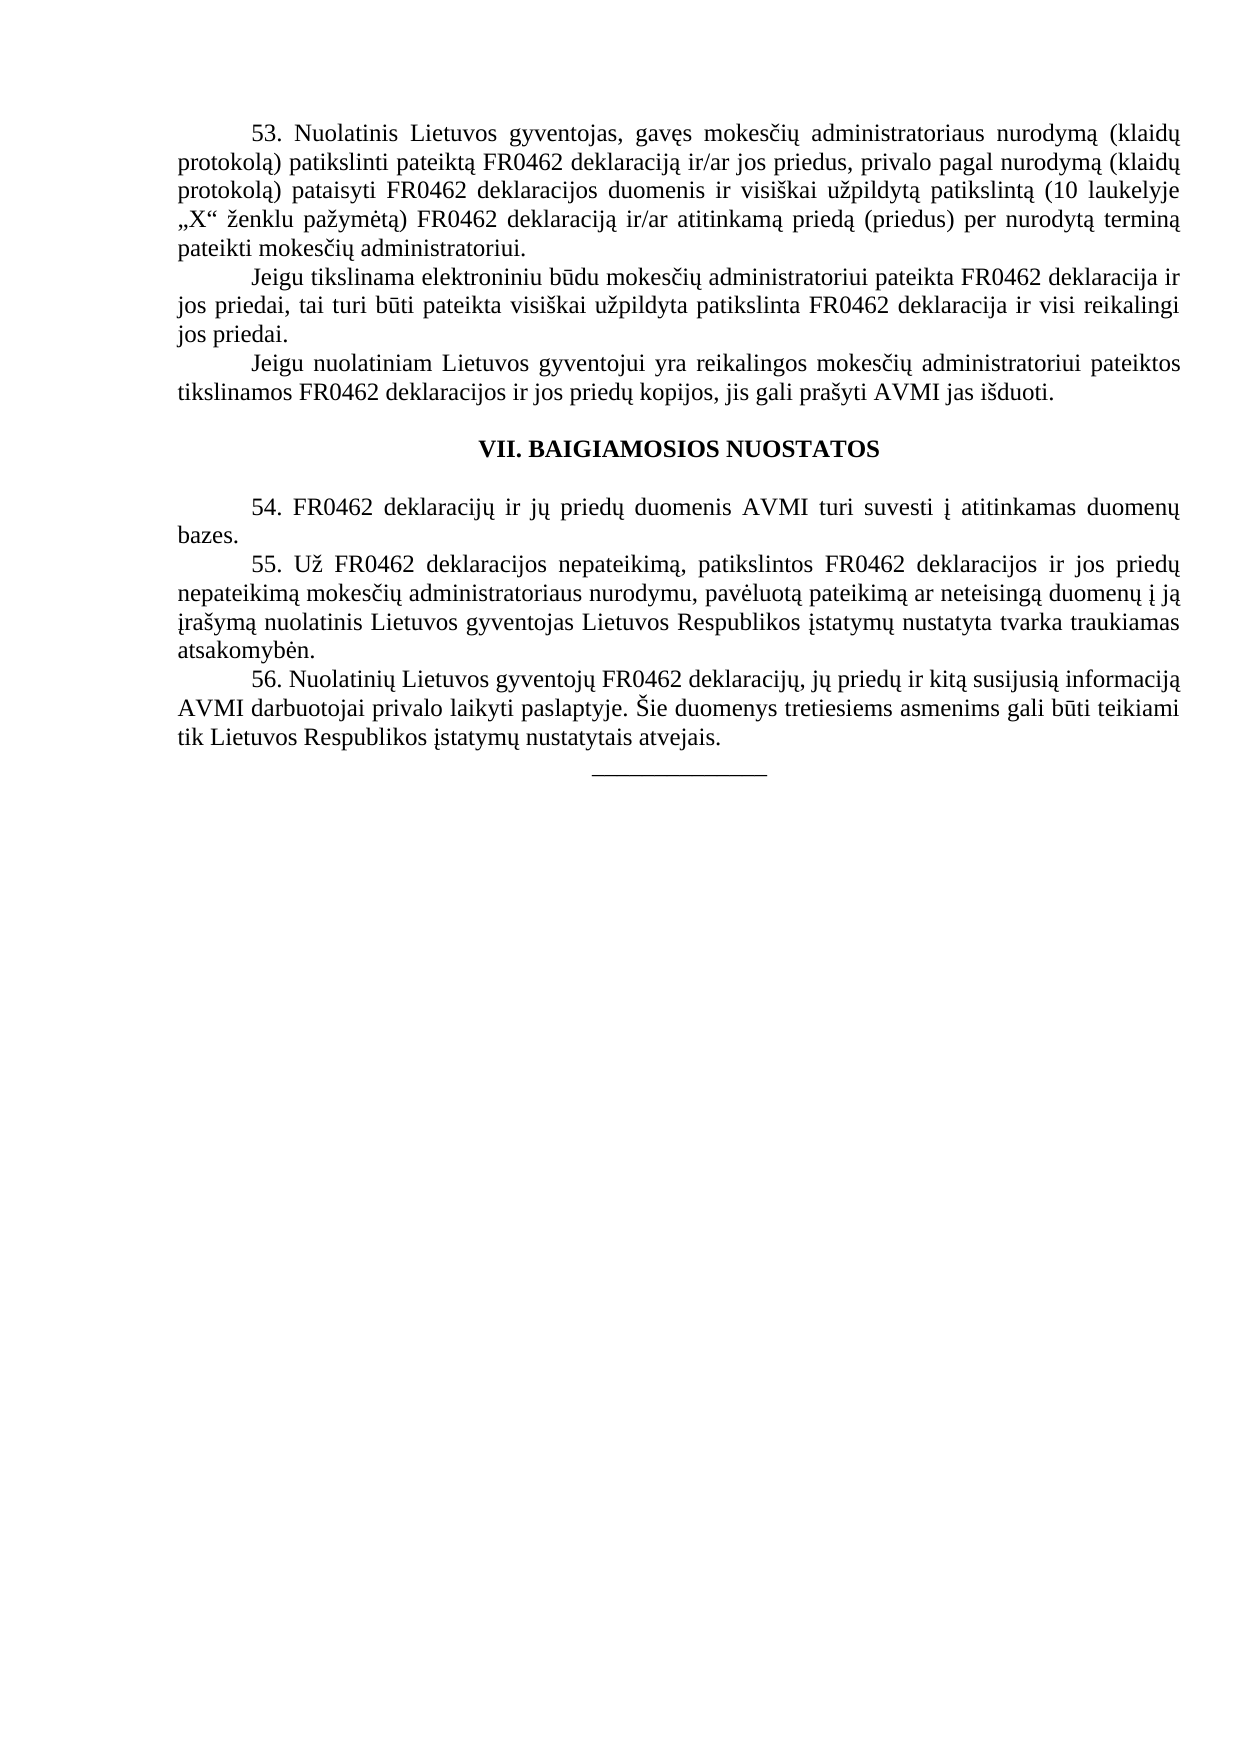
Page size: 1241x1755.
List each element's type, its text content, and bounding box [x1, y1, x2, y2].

text 54. FR0462 deklaracijų ir jų priedų duomenis AVMI turi suvesti į atitinkamas duomenų bazes. [177, 492, 1181, 549]
text 55. Už FR0462 deklaracijos nepateikimą, patikslintos FR0462 deklaracijos ir jos priedų nepateikimą mokesčių administratoriaus nurodymu, pavėluotą pateikimą ar neteisingą duomenų į ją įrašymą nuolatinis Lietuvos gyventojas Lietuvos Respublikos įstatymų nustatyta tvarka traukiamas atsakomybėn. [177, 549, 1181, 664]
text VII. BAIGIAMOSIOS NUOSTATOS [177, 434, 1181, 463]
text ______________ [177, 751, 1181, 779]
text 56. Nuolatinių Lietuvos gyventojų FR0462 deklaracijų, jų priedų ir kitą susijusią informaciją AVMI darbuotojai privalo laikyti paslaptyje. Šie duomenys tretiesiems asmenims gali būti teikiami tik Lietuvos Respublikos įstatymų nustatytais atvejais. [177, 664, 1181, 751]
text Jeigu nuolatiniam Lietuvos gyventojui yra reikalingos mokesčių administratoriui pateiktos tikslinamos FR0462 deklaracijos ir jos priedų kopijos, jis gali prašyti AVMI jas išduoti. [177, 348, 1181, 406]
text 53. Nuolatinis Lietuvos gyventojas, gavęs mokesčių administratoriaus nurodymą (klaidų protokolą) patikslinti pateiktą FR0462 deklaraciją ir/ar jos priedus, privalo pagal nurodymą (klaidų protokolą) pataisyti FR0462 deklaracijos duomenis ir visiškai užpildytą patikslintą (10 laukelyje „X“ ženklu pažymėtą) FR0462 deklaraciją ir/ar atitinkamą priedą (priedus) per nurodytą terminą pateikti mokesčių administratoriui. [177, 118, 1181, 262]
text Jeigu tikslinama elektroniniu būdu mokesčių administratoriui pateikta FR0462 deklaracija ir jos priedai, tai turi būti pateikta visiškai užpildyta patikslinta FR0462 deklaracija ir visi reikalingi jos priedai. [177, 262, 1181, 348]
